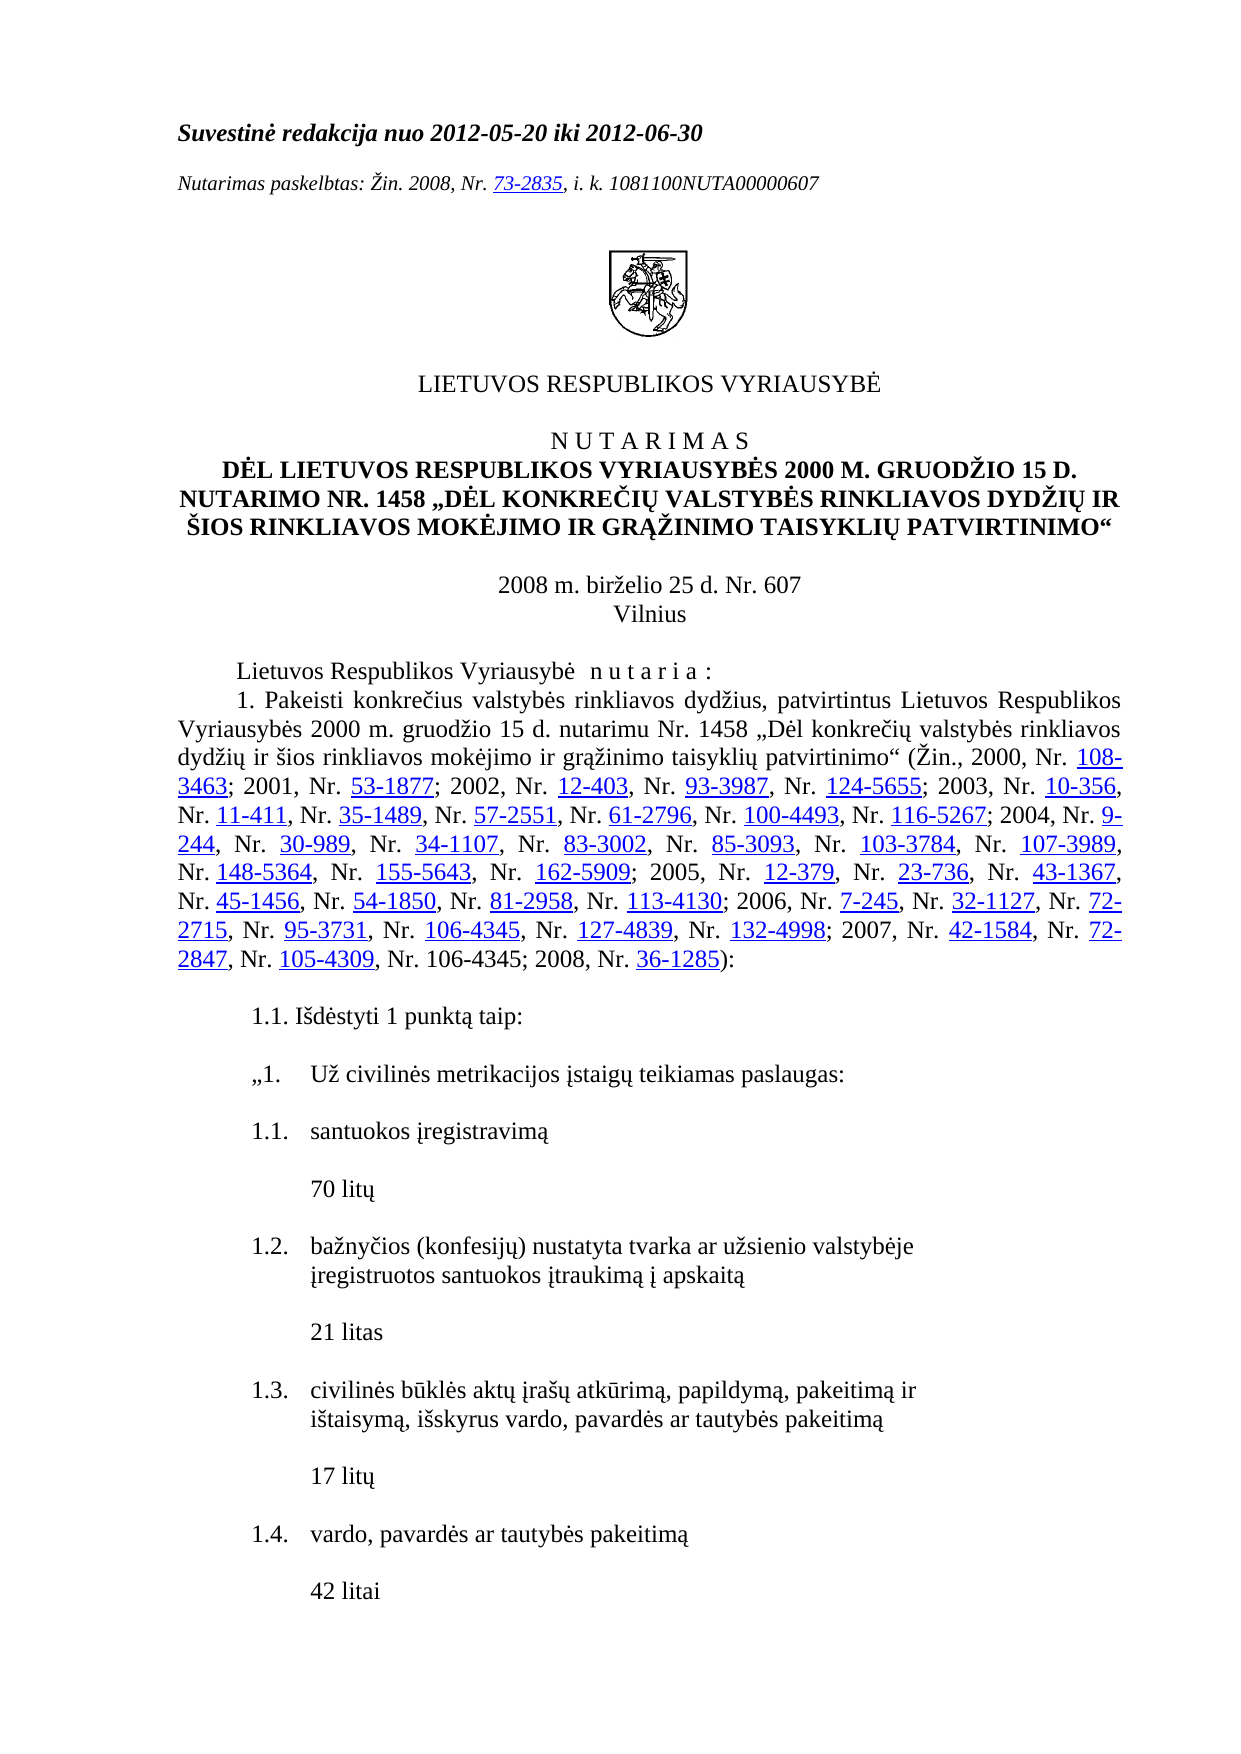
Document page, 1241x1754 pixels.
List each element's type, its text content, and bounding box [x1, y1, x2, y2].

text Lietuvos Respublikos Vyriausybė nutaria: [177, 656, 1122, 685]
text „1. Už civilinės metrikacijos įstaigų teikiamas paslaugas: [251, 1059, 924, 1087]
text 1.2. bažnyčios (konfesijų) nustatyta tvarka ar užsienio valstybėje įregistruotos santuokos įtraukimą į apskaitą 21 litas [251, 1231, 924, 1346]
text 2008 m. birželio 25 d. Nr. 607 [177, 570, 1122, 599]
text 1.1. Išdėstyti 1 punktą taip: [251, 1001, 924, 1030]
text 1. Pakeisti konkrečius valstybės rinkliavos dydžius, patvirtintus Lietuvos Respublikos Vyriausybės 2000 m. gruodžio 15 d. nutarimu Nr. 1458 „Dėl konkrečių valstybės rinkliavos dydžių ir šios rinkliavos mokėjimo ir grąžinimo taisyklių patvirtinimo“ (Žin., 2000, Nr. 108-3463; 2001, Nr. 53-1877; 2002, Nr. 12-403, Nr. 93-3987, Nr. 124-5655; 2003, Nr. 10-356, Nr. 11-411, Nr. 35-1489, Nr. 57-2551, Nr. 61-2796, Nr. 100-4493, Nr. 116-5267; 2004, Nr. 9-244, Nr. 30-989, Nr. 34-1107, Nr. 83-3002, Nr. 85-3093, Nr. 103-3784, Nr. 107-3989, Nr. 148-5364, Nr. 155-5643, Nr. 162-5909; 2005, Nr. 12-379, Nr. 23-736, Nr. 43-1367, Nr. 45-1456, Nr. 54-1850, Nr. 81-2958, Nr. 113-4130; 2006, Nr. 7-245, Nr. 32-1127, Nr. 72-2715, Nr. 95-3731, Nr. 106-4345, Nr. 127-4839, Nr. 132-4998; 2007, Nr. 42-1584, Nr. 72-2847, Nr. 105-4309, Nr. 106-4345; 2008, Nr. 36-1285): [177, 685, 1122, 972]
text NUTARIMAS [177, 426, 1122, 455]
text Nutarimas paskelbtas: Žin. 2008, Nr. 73-2835, i. k. 1081100NUTA00000607 [177, 171, 1122, 195]
text Lietuvos Respublikos Vyriausybė [177, 369, 1122, 397]
text 1.4. vardo, pavardės ar tautybės pakeitimą 42 litai [251, 1519, 924, 1605]
text DĖL LIETUVOS RESPUBLIKOS VYRIAUSYBĖS 2000 M. GRUODŽIO 15 D. NUTARIMO NR. 1458 „DĖL KONKREČIŲ VALSTYBĖS RINKLIAVOS DYDŽIŲ IR ŠIOS RINKLIAVOS MOKĖJIMO IR GRĄŽINIMO TAISYKLIŲ PATVIRTINIMO“ [177, 455, 1122, 541]
text Suvestinė redakcija nuo 2012-05-20 iki 2012-06-30 [177, 118, 1122, 147]
text 1.3. civilinės būklės aktų įrašų atkūrimą, papildymą, pakeitimą ir ištaisymą, išskyrus vardo, pavardės ar tautybės pakeitimą 17 litų [251, 1375, 924, 1490]
text 1.1. santuokos įregistravimą 70 litų [251, 1116, 924, 1202]
text Vilnius [177, 599, 1122, 627]
